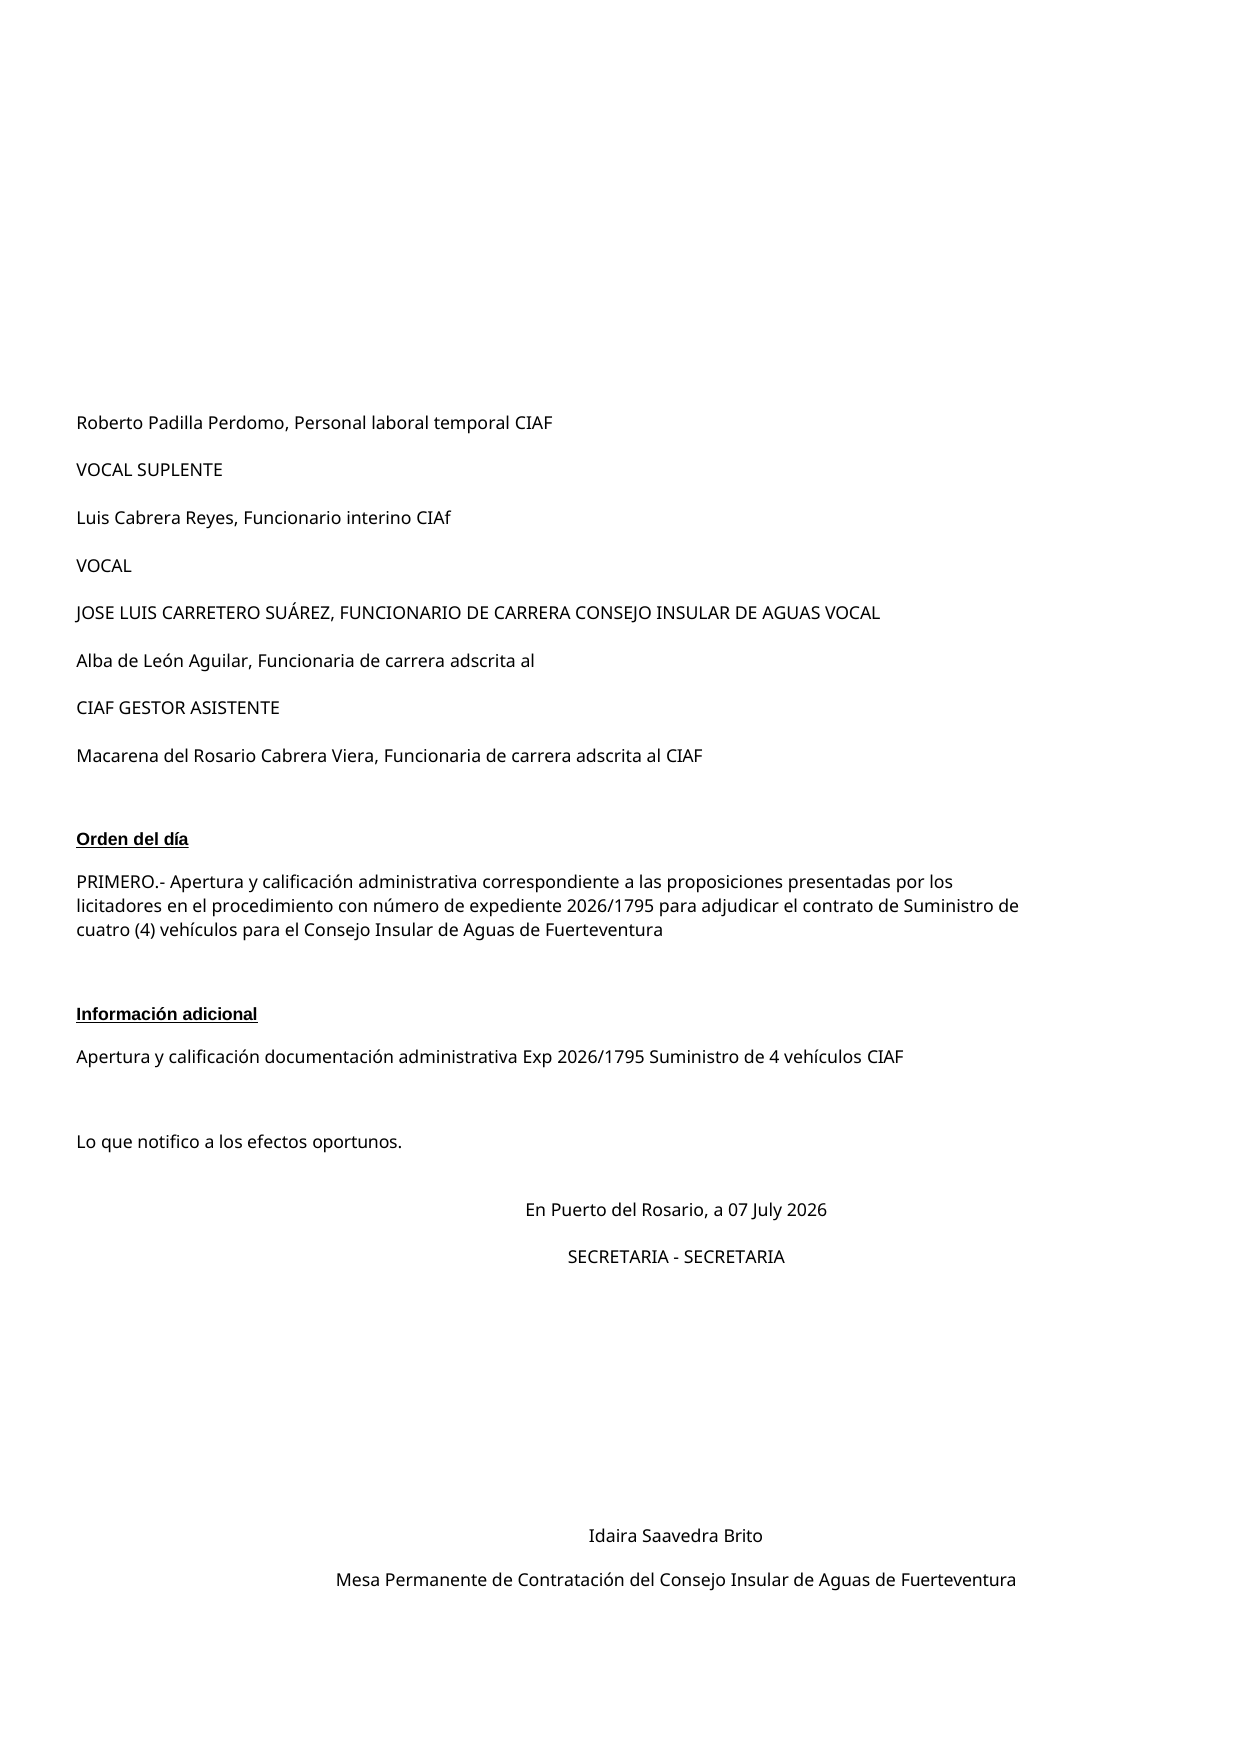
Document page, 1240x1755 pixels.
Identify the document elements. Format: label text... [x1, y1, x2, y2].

subtitle Orden del día [76, 829, 1151, 849]
text Roberto Padilla Perdomo, Personal laboral temporal CIAF VOCAL SUPLENTE [76, 410, 574, 482]
text PRIMERO.- Apertura y calificación administrativa correspondiente a las proposiciones presentadas por los licitadores en el procedimiento con número de expediente 2026/1795 para adjudicar el contrato de Suministro de cuatro (4) vehículos para el Consejo Insular de Aguas de Fuerteventura [76, 869, 1028, 942]
text JOSE LUIS CARRETERO SUÁREZ, FUNCIONARIO DE CARRERA CONSEJO INSULAR DE AGUAS VOCAL [76, 601, 936, 625]
text En Puerto del Rosario, a 07 July 2026 SECRETARIA - SECRETARIA [475, 1197, 878, 1269]
text Alba de León Aguilar, Funcionaria de carrera adscrita al CIAF GESTOR ASISTENTE [76, 648, 574, 720]
text Lo que notifico a los efectos oportunos. [76, 1129, 1151, 1153]
text Apertura y calificación documentación administrativa Exp 2026/1795 Suministro de 4 vehículos CIAF [76, 1044, 1151, 1068]
text Idaira Saavedra Brito [475, 1524, 877, 1548]
text Macarena del Rosario Cabrera Viera, Funcionaria de carrera adscrita al CIAF [76, 743, 1151, 768]
text Mesa Permanente de Contratación del Consejo Insular de Aguas de Fuerteventura [201, 1568, 1151, 1592]
text Luis Cabrera Reyes, Funcionario interino CIAf VOCAL [76, 505, 491, 577]
subtitle Información adicional [76, 1004, 1151, 1024]
